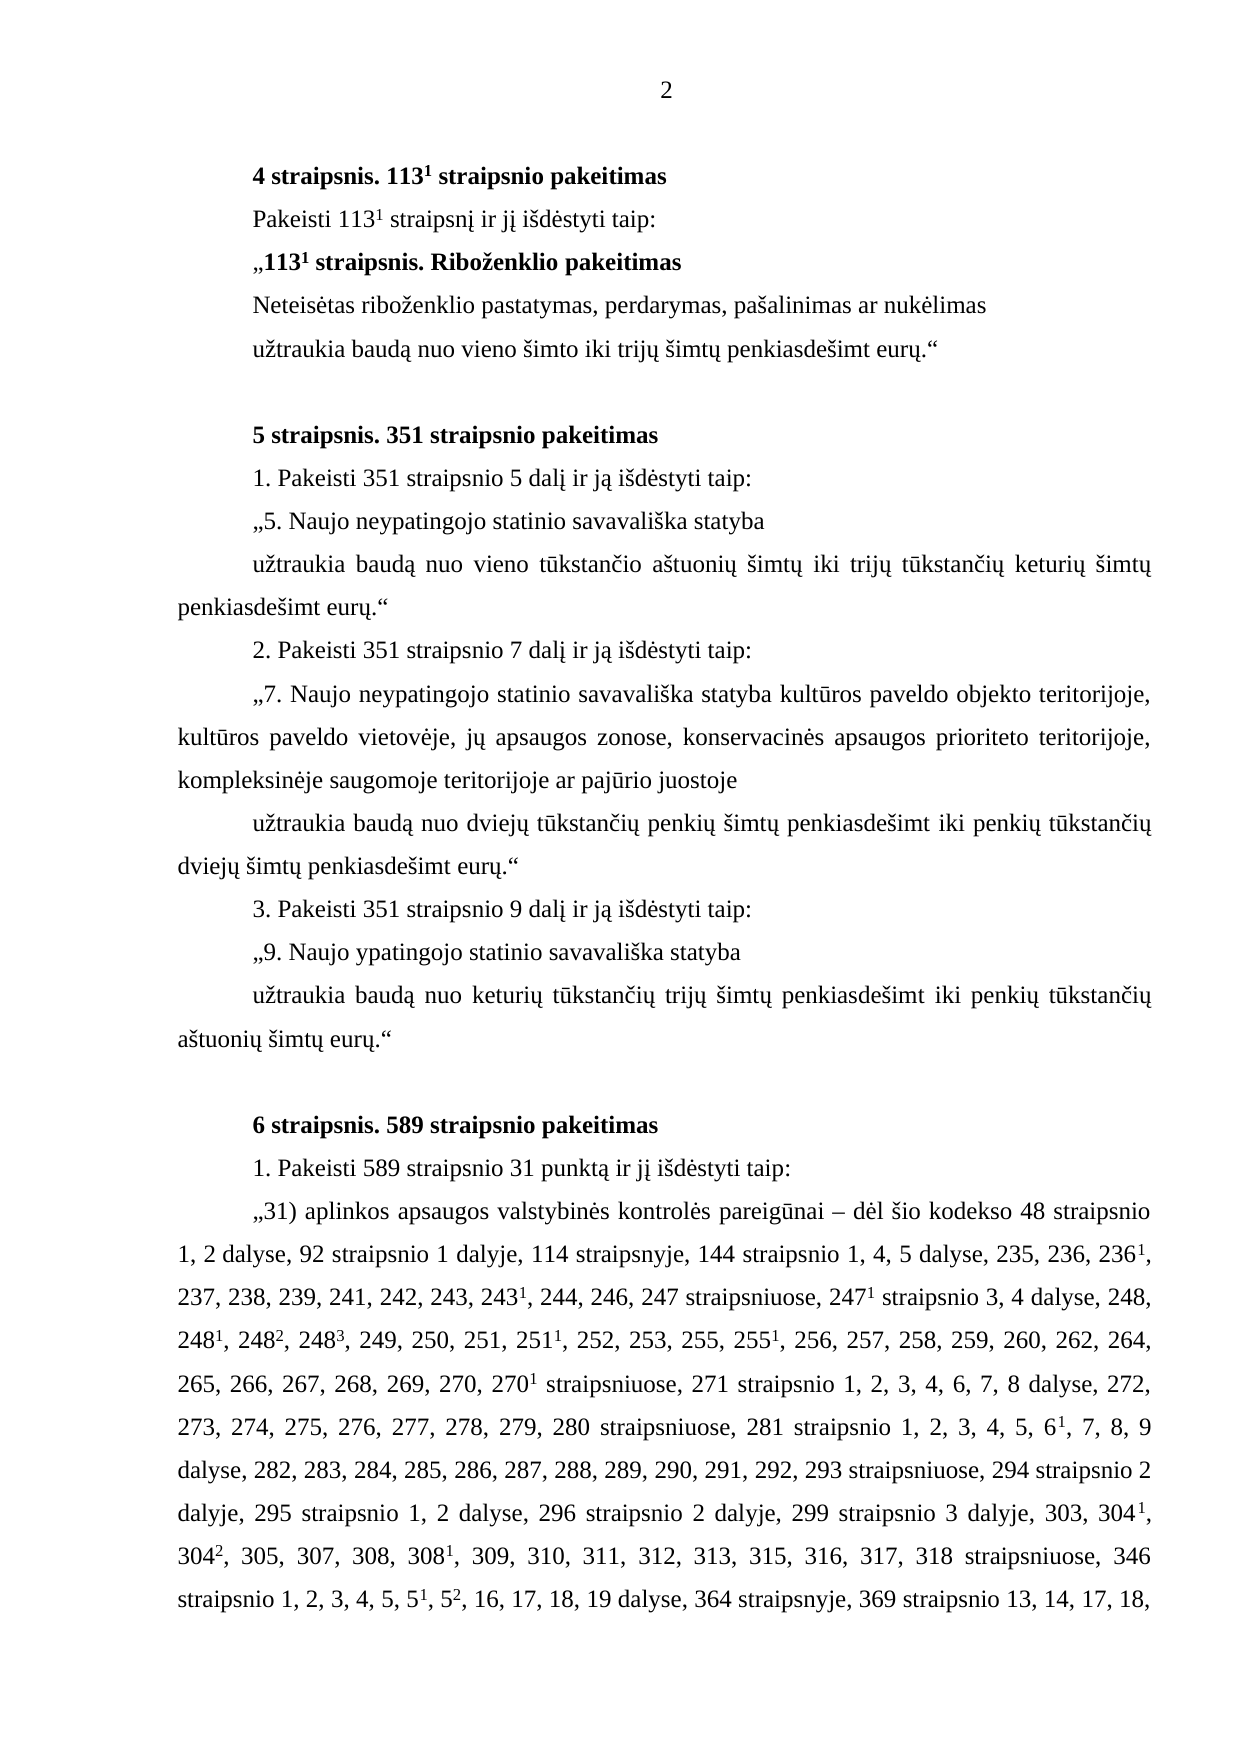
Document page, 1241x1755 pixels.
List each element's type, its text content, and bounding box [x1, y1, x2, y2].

text „9. Naujo ypatingojo statinio savavališka statyba [177, 937, 1152, 966]
text 6 straipsnis. 589 straipsnio pakeitimas [177, 1110, 1152, 1139]
text 2. Pakeisti 351 straipsnio 7 dalį ir ją išdėstyti taip: [177, 636, 1152, 664]
text užtraukia baudą nuo dviejų tūkstančių penkių šimtų penkiasdešimt iki penkių tūkstančių dviejų šimtų penkiasdešimt eurų.“ [177, 808, 1152, 880]
text „31) aplinkos apsaugos valstybinės kontrolės pareigūnai – dėl šio kodekso 48 straipsnio 1, 2 dalyse, 92 straipsnio 1 dalyje, 114 straipsnyje, 144 straipsnio 1, 4, 5 dalyse, 235, 236, 2361, 237, 238, 239, 241, 242, 243, 2431, 244, 246, 247 straipsniuose, 2471 straipsnio 3, 4 dalyse, 248, 2481, 2482, 2483, 249, 250, 251, 2511, 252, 253, 255, 2551, 256, 257, 258, 259, 260, 262, 264, 265, 266, 267, 268, 269, 270, 2701 straipsniuose, 271 straipsnio 1, 2, 3, 4, 6, 7, 8 dalyse, 272, 273, 274, 275, 276, 277, 278, 279, 280 straipsniuose, 281 straipsnio 1, 2, 3, 4, 5, 61, 7, 8, 9 dalyse, 282, 283, 284, 285, 286, 287, 288, 289, 290, 291, 292, 293 straipsniuose, 294 straipsnio 2 dalyje, 295 straipsnio 1, 2 dalyse, 296 straipsnio 2 dalyje, 299 straipsnio 3 dalyje, 303, 3041, 3042, 305, 307, 308, 3081, 309, 310, 311, 312, 313, 315, 316, 317, 318 straipsniuose, 346 straipsnio 1, 2, 3, 4, 5, 51, 52, 16, 17, 18, 19 dalyse, 364 straipsnyje, 369 straipsnio 13, 14, 17, 18, [177, 1196, 1152, 1613]
text „7. Naujo neypatingojo statinio savavališka statyba kultūros paveldo objekto teritorijoje, kultūros paveldo vietovėje, jų apsaugos zonose, konservacinės apsaugos prioriteto teritorijoje, kompleksinėje saugomoje teritorijoje ar pajūrio juostoje [177, 679, 1152, 794]
text „5. Naujo neypatingojo statinio savavališka statyba [177, 506, 1152, 535]
text užtraukia baudą nuo vieno tūkstančio aštuonių šimtų iki trijų tūkstančių keturių šimtų penkiasdešimt eurų.“ [177, 549, 1152, 621]
text užtraukia baudą nuo vieno šimto iki trijų šimtų penkiasdešimt eurų.“ [177, 334, 1152, 362]
text Pakeisti 1131 straipsnį ir jį išdėstyti taip: [177, 204, 1152, 233]
text 4 straipsnis. 1131 straipsnio pakeitimas [177, 161, 1152, 190]
text „1131 straipsnis. Riboženklio pakeitimas [177, 247, 1152, 276]
text 1. Pakeisti 589 straipsnio 31 punktą ir jį išdėstyti taip: [177, 1153, 1152, 1182]
text Neteisėtas riboženklio pastatymas, perdarymas, pašalinimas ar nukėlimas [177, 291, 1152, 319]
text 3. Pakeisti 351 straipsnio 9 dalį ir ją išdėstyti taip: [177, 894, 1152, 923]
text 1. Pakeisti 351 straipsnio 5 dalį ir ją išdėstyti taip: [177, 463, 1152, 492]
text 5 straipsnis. 351 straipsnio pakeitimas [177, 420, 1152, 449]
text užtraukia baudą nuo keturių tūkstančių trijų šimtų penkiasdešimt iki penkių tūkstančių aštuonių šimtų eurų.“ [177, 981, 1152, 1052]
